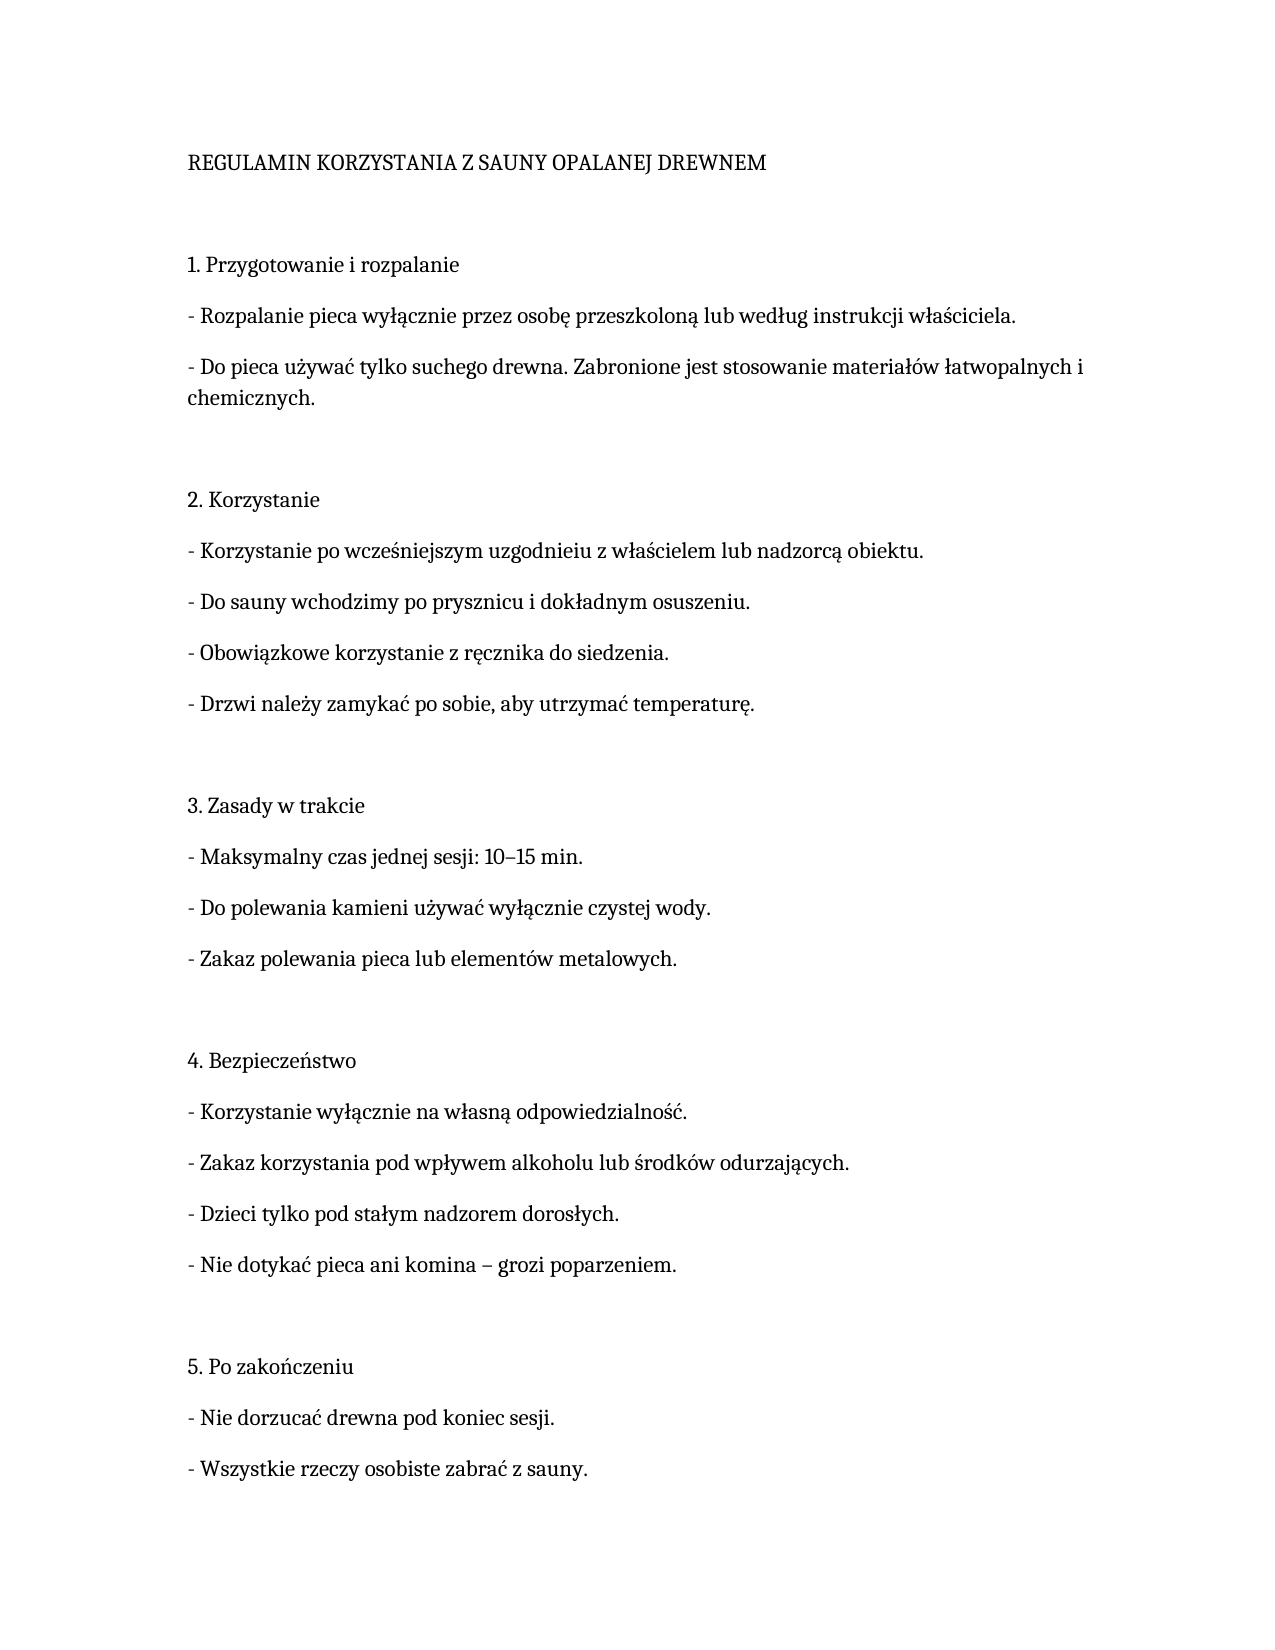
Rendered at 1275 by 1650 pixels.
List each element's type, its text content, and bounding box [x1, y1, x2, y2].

text - Dzieci tylko pod stałym nadzorem dorosłych. [187, 1201, 1087, 1227]
text 1. Przygotowanie i rozpalanie [187, 252, 1087, 278]
text REGULAMIN KORZYSTANIA Z SAUNY OPALANEJ DREWNEM [187, 150, 1087, 176]
text 3. Zasady w trakcie [187, 793, 1087, 819]
text - Korzystanie po wcześniejszym uzgodnieiu z właścielem lub nadzorcą obiektu. [187, 537, 1087, 564]
text - Do sauny wchodzimy po prysznicu i dokładnym osuszeniu. [187, 588, 1087, 615]
text - Korzystanie wyłącznie na własną odpowiedzialność. [187, 1099, 1087, 1125]
text - Wszystkie rzeczy osobiste zabrać z sauny. [187, 1456, 1087, 1483]
text - Maksymalny czas jednej sesji: 10–15 min. [187, 844, 1087, 870]
text - Drzwi należy zamykać po sobie, aby utrzymać temperaturę. [187, 691, 1087, 717]
text - Nie dorzucać drewna pod koniec sesji. [187, 1405, 1087, 1432]
text - Obowiązkowe korzystanie z ręcznika do siedzenia. [187, 639, 1087, 666]
text - Do polewania kamieni używać wyłącznie czystej wody. [187, 895, 1087, 921]
text - Nie dotykać pieca ani komina – grozi poparzeniem. [187, 1252, 1087, 1278]
text - Rozpalanie pieca wyłącznie przez osobę przeszkoloną lub według instrukcji właściciela. [187, 303, 1087, 329]
text - Zakaz polewania pieca lub elementów metalowych. [187, 946, 1087, 972]
text - Do pieca używać tylko suchego drewna. Zabronione jest stosowanie materiałów łatwopalnych i chemicznych. [187, 354, 1087, 411]
text 5. Po zakończeniu [187, 1354, 1087, 1381]
text 2. Korzystanie [187, 486, 1087, 513]
text - Zakaz korzystania pod wpływem alkoholu lub środków odurzających. [187, 1150, 1087, 1176]
text 4. Bezpieczeństwo [187, 1048, 1087, 1074]
